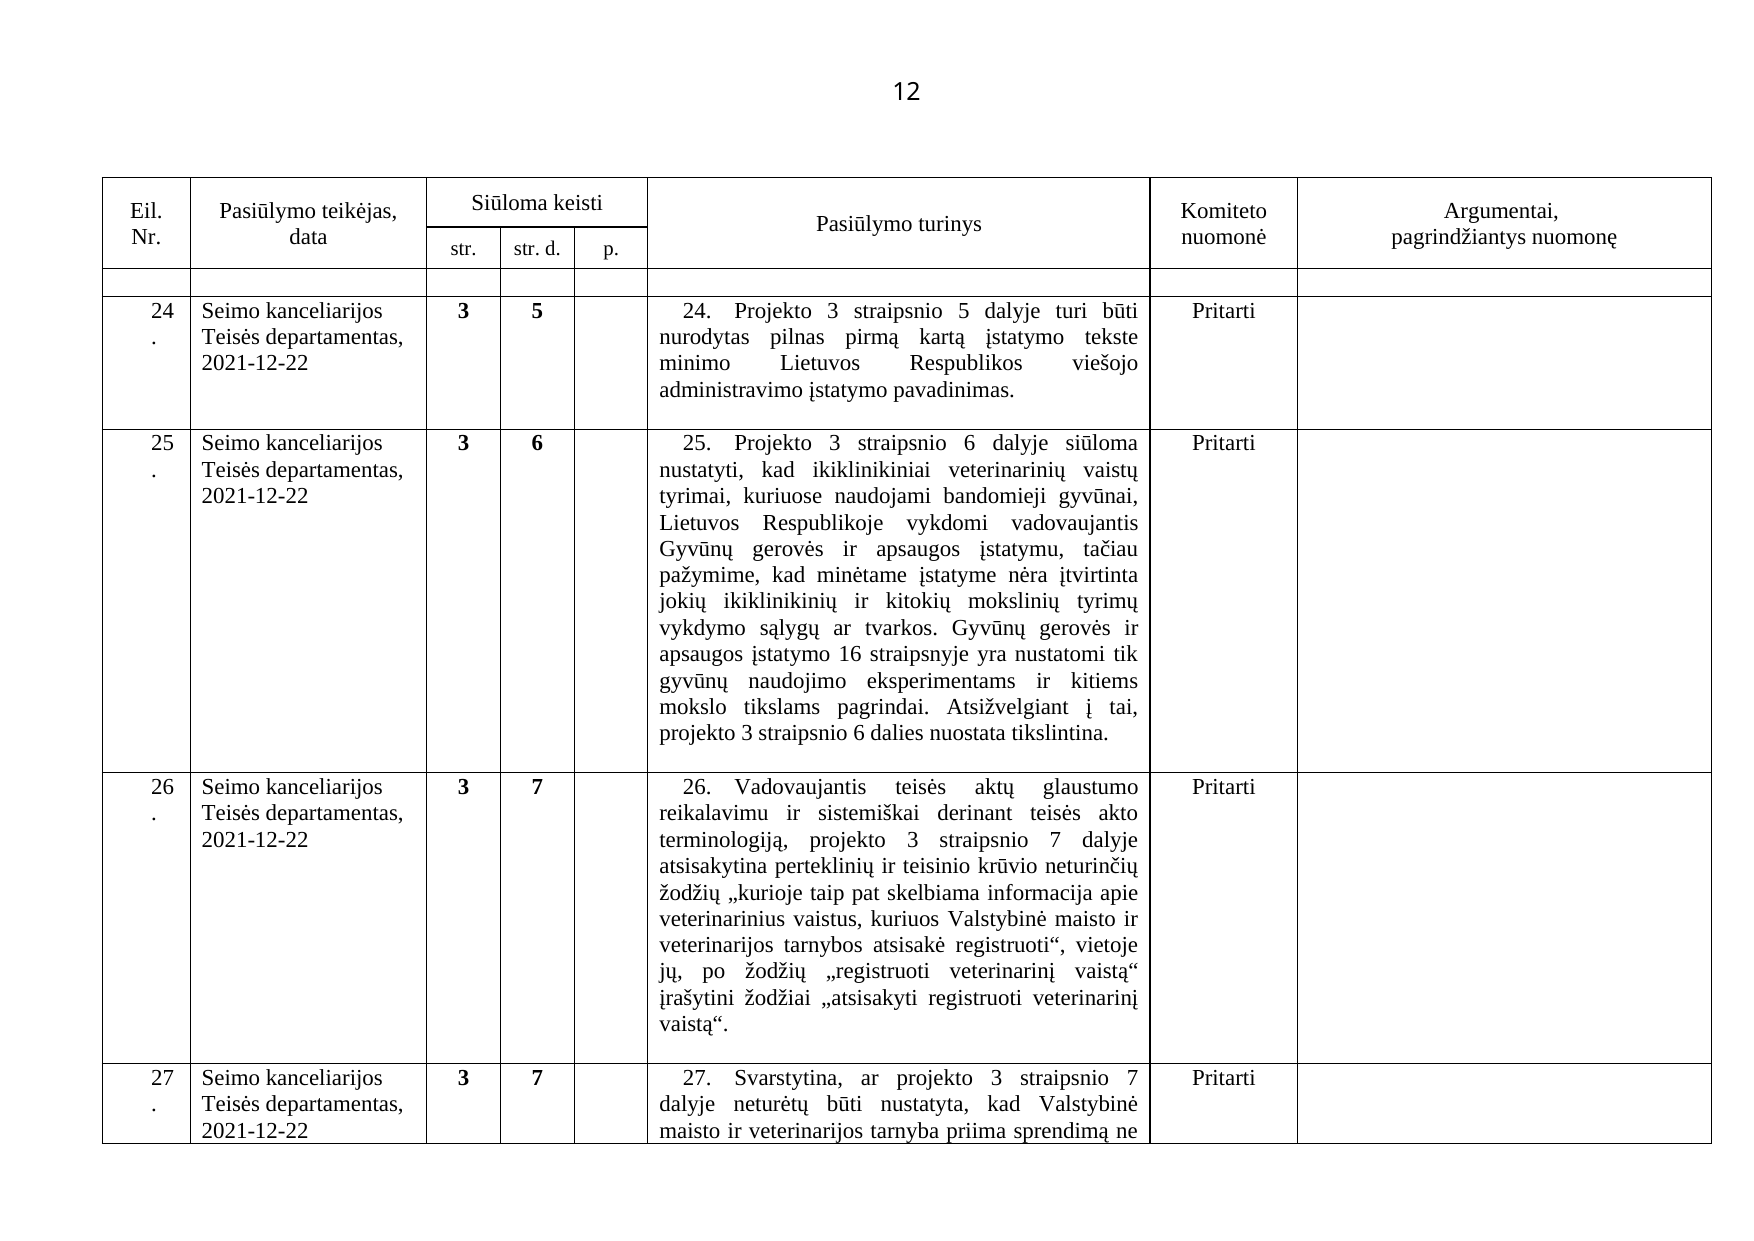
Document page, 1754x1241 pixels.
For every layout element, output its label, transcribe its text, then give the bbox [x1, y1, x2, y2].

table_cell 3 [427, 430, 500, 772]
table_cell Seimo kanceliarijos Teisės departamentas, 2021-12-22 [191, 297, 426, 428]
table_cell str. d. [501, 228, 574, 268]
table_cell [103, 430, 190, 772]
table_cell [427, 269, 500, 296]
table_cell 24. Projekto 3 straipsnio 5 dalyje turi būti nurodytas pilnas pirmą kartą įstatymo tekste minimo Lietuvos Respublikos viešojo administravimo įstatymo pavadinimas. [648, 297, 1149, 428]
table_cell 7 [501, 1064, 574, 1143]
table_cell 3 [427, 773, 500, 1063]
table_cell str. [427, 228, 500, 268]
table_cell 5 [501, 297, 574, 428]
table_cell [501, 269, 574, 296]
table_cell Seimo kanceliarijos Teisės departamentas, 2021-12-22 [191, 773, 426, 1063]
table_cell 3 [427, 1064, 500, 1143]
table_cell [1151, 269, 1297, 296]
table_cell [575, 297, 647, 428]
table_header Pasiūlymo teikėjas, data [191, 178, 426, 268]
table_cell 6 [501, 430, 574, 772]
table_cell p. [575, 228, 647, 268]
table_cell Seimo kanceliarijos Teisės departamentas, 2021-12-22 [191, 1064, 426, 1143]
table_cell [103, 1064, 190, 1143]
table_cell [575, 1064, 647, 1143]
table_header Argumentai, pagrindžiantys nuomonę [1298, 178, 1711, 268]
table_cell [575, 773, 647, 1063]
table_cell [191, 269, 426, 296]
table_cell 7 [501, 773, 574, 1063]
table_cell Pritarti [1151, 297, 1297, 428]
table_header Eil. Nr. [103, 178, 190, 268]
table_cell 27. Svarstytina, ar projekto 3 straipsnio 7 dalyje neturėtų būti nustatyta, kad Valstybinė maisto ir veterinarijos tarnyba priima sprendimą ne [648, 1064, 1149, 1143]
table_header Pasiūlymo turinys [648, 178, 1149, 268]
table_cell [103, 269, 190, 296]
table_header Siūloma keisti [427, 178, 647, 226]
table_cell Pritarti [1151, 430, 1297, 772]
table_cell 25. Projekto 3 straipsnio 6 dalyje siūloma nustatyti, kad ikiklinikiniai veterinarinių vaistų tyrimai, kuriuose naudojami bandomieji gyvūnai, Lietuvos Respublikoje vykdomi vadovaujantis Gyvūnų gerovės ir apsaugos įstatymu, tačiau pažymime, kad minėtame įstatyme nėra įtvirtinta jokių ikiklinikinių ir kitokių mokslinių tyrimų vykdymo sąlygų ar tvarkos. Gyvūnų gerovės ir apsaugos įstatymo 16 straipsnyje yra nustatomi tik gyvūnų naudojimo eksperimentams ir kitiems mokslo tikslams pagrindai. Atsižvelgiant į tai, projekto 3 straipsnio 6 dalies nuostata tikslintina. [648, 430, 1149, 772]
table_header Komiteto nuomonė [1151, 178, 1297, 268]
table_cell [1298, 1064, 1711, 1143]
table_cell 3 [427, 297, 500, 428]
table_cell 26. Vadovaujantis teisės aktų glaustumo reikalavimu ir sistemiškai derinant teisės akto terminologiją, projekto 3 straipsnio 7 dalyje atsisakytina perteklinių ir teisinio krūvio neturinčių žodžių „kurioje taip pat skelbiama informacija apie veterinarinius vaistus, kuriuos Valstybinė maisto ir veterinarijos tarnybos atsisakė registruoti“, vietoje jų, po žodžių „registruoti veterinarinį vaistą“ įrašytini žodžiai „atsisakyti registruoti veterinarinį vaistą“. [648, 773, 1149, 1063]
table_cell Pritarti [1151, 773, 1297, 1063]
table_cell [1298, 430, 1711, 772]
table_cell [1298, 773, 1711, 1063]
table_cell Seimo kanceliarijos Teisės departamentas, 2021-12-22 [191, 430, 426, 772]
table_cell [103, 297, 190, 428]
table_cell [575, 269, 647, 296]
table_cell [1298, 269, 1711, 296]
table_cell Pritarti [1151, 1064, 1297, 1143]
table_cell [103, 773, 190, 1063]
table_cell [1298, 297, 1711, 428]
table_cell [575, 430, 647, 772]
